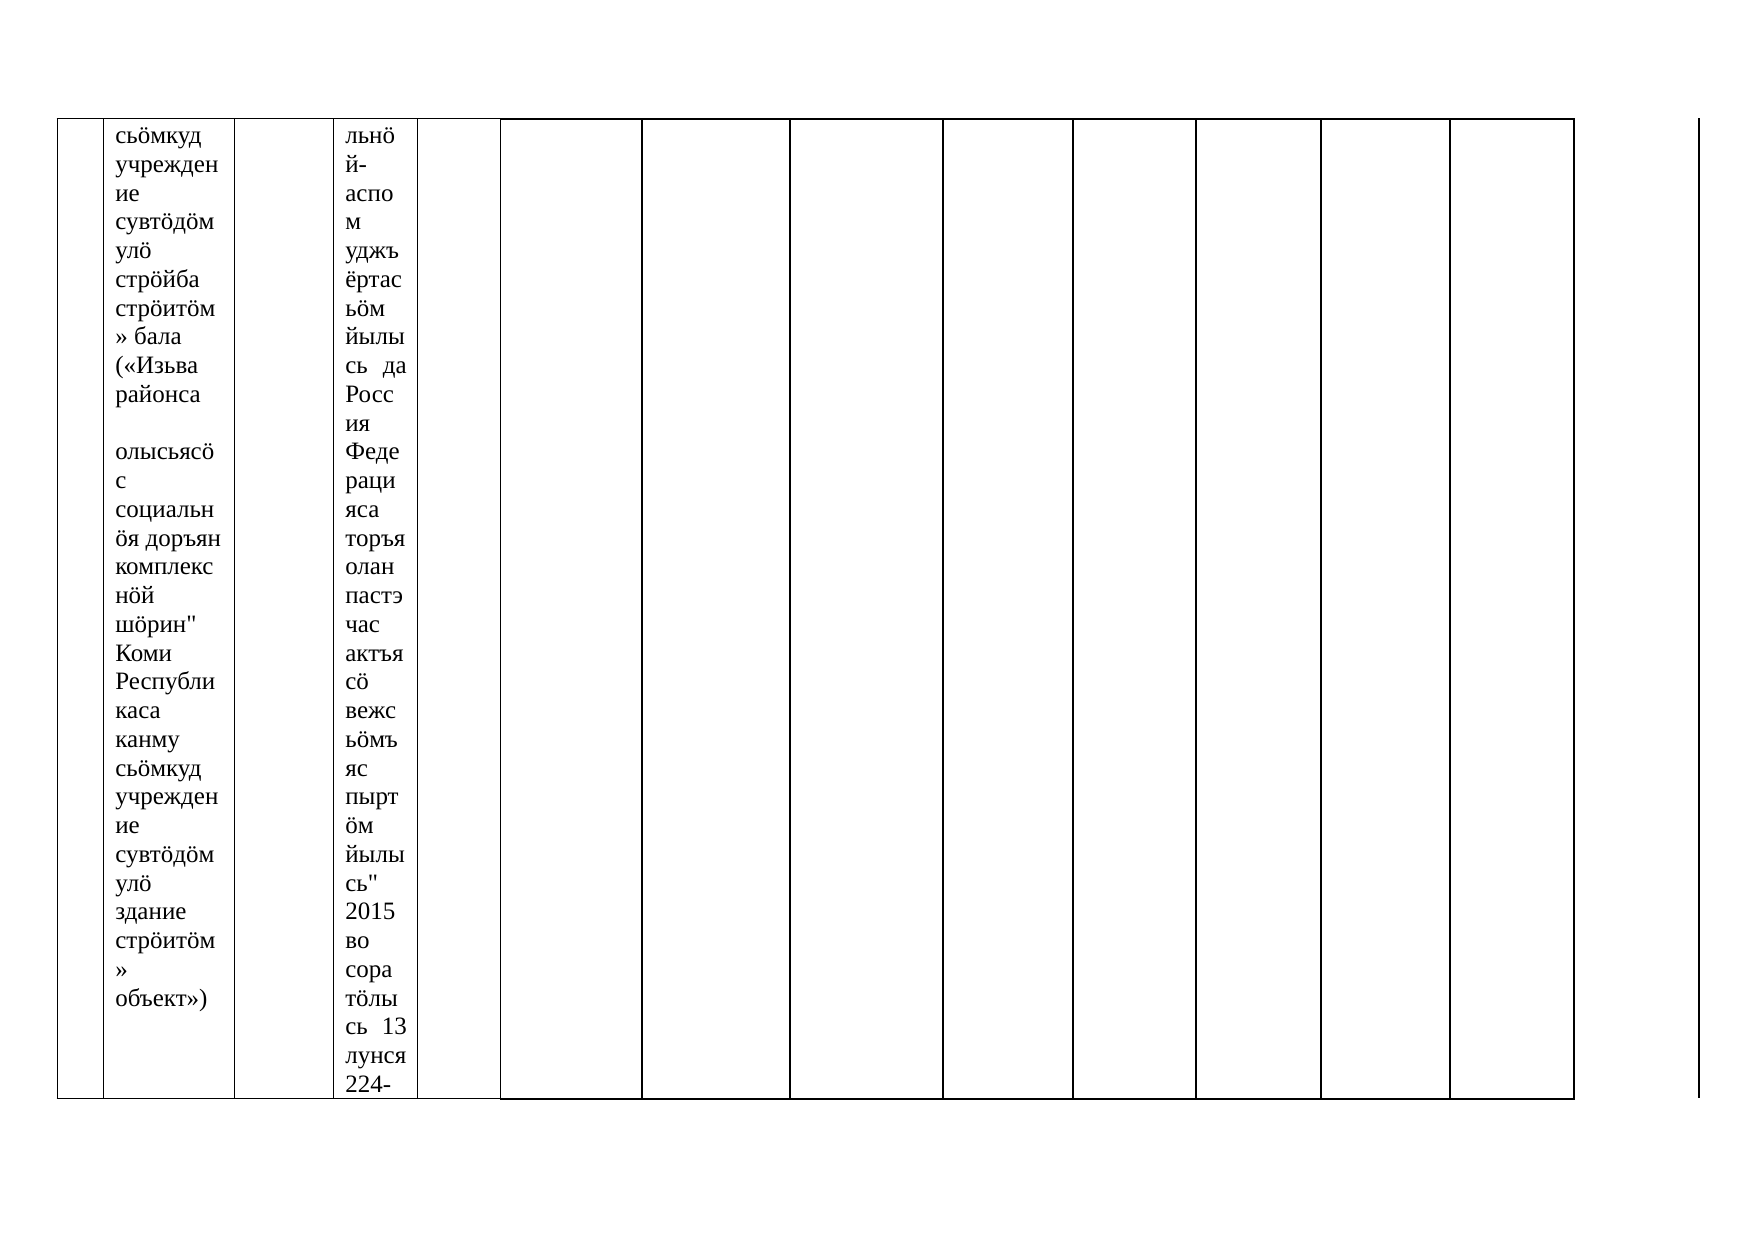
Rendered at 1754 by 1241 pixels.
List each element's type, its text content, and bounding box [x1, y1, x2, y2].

table_cell [1451, 120, 1573, 1098]
table_cell [1322, 120, 1449, 1098]
table_cell [1074, 120, 1195, 1098]
table_cell [1197, 120, 1320, 1098]
table_cell [418, 119, 500, 1098]
table_cell [944, 120, 1072, 1098]
table_cell льнӧй-аспом уджъёртасьӧм йылысь да Россия Федерацияса торъя оланпастэчас актъясӧ вежсьӧмъяс пыртӧм йылысь" 2015 во сора тӧлысь 13 лунся 224- [334, 119, 417, 1098]
table_cell [1575, 118, 1698, 1098]
table_cell [791, 120, 942, 1098]
table_cell сьӧмкуд учреждение сувтӧдӧм улӧ стрӧйба стрӧитӧм» бала («Изьва районса олысьясӧс социальнӧя доръян комплекснӧй шӧрин" Коми Республикаса канму сьӧмкуд учреждение сувтӧдӧм улӧ здание стрӧитӧм» объект») [104, 119, 234, 1098]
table_cell [235, 119, 333, 1098]
table_cell [643, 120, 789, 1098]
table_cell [58, 119, 103, 1098]
table_cell [501, 120, 641, 1098]
